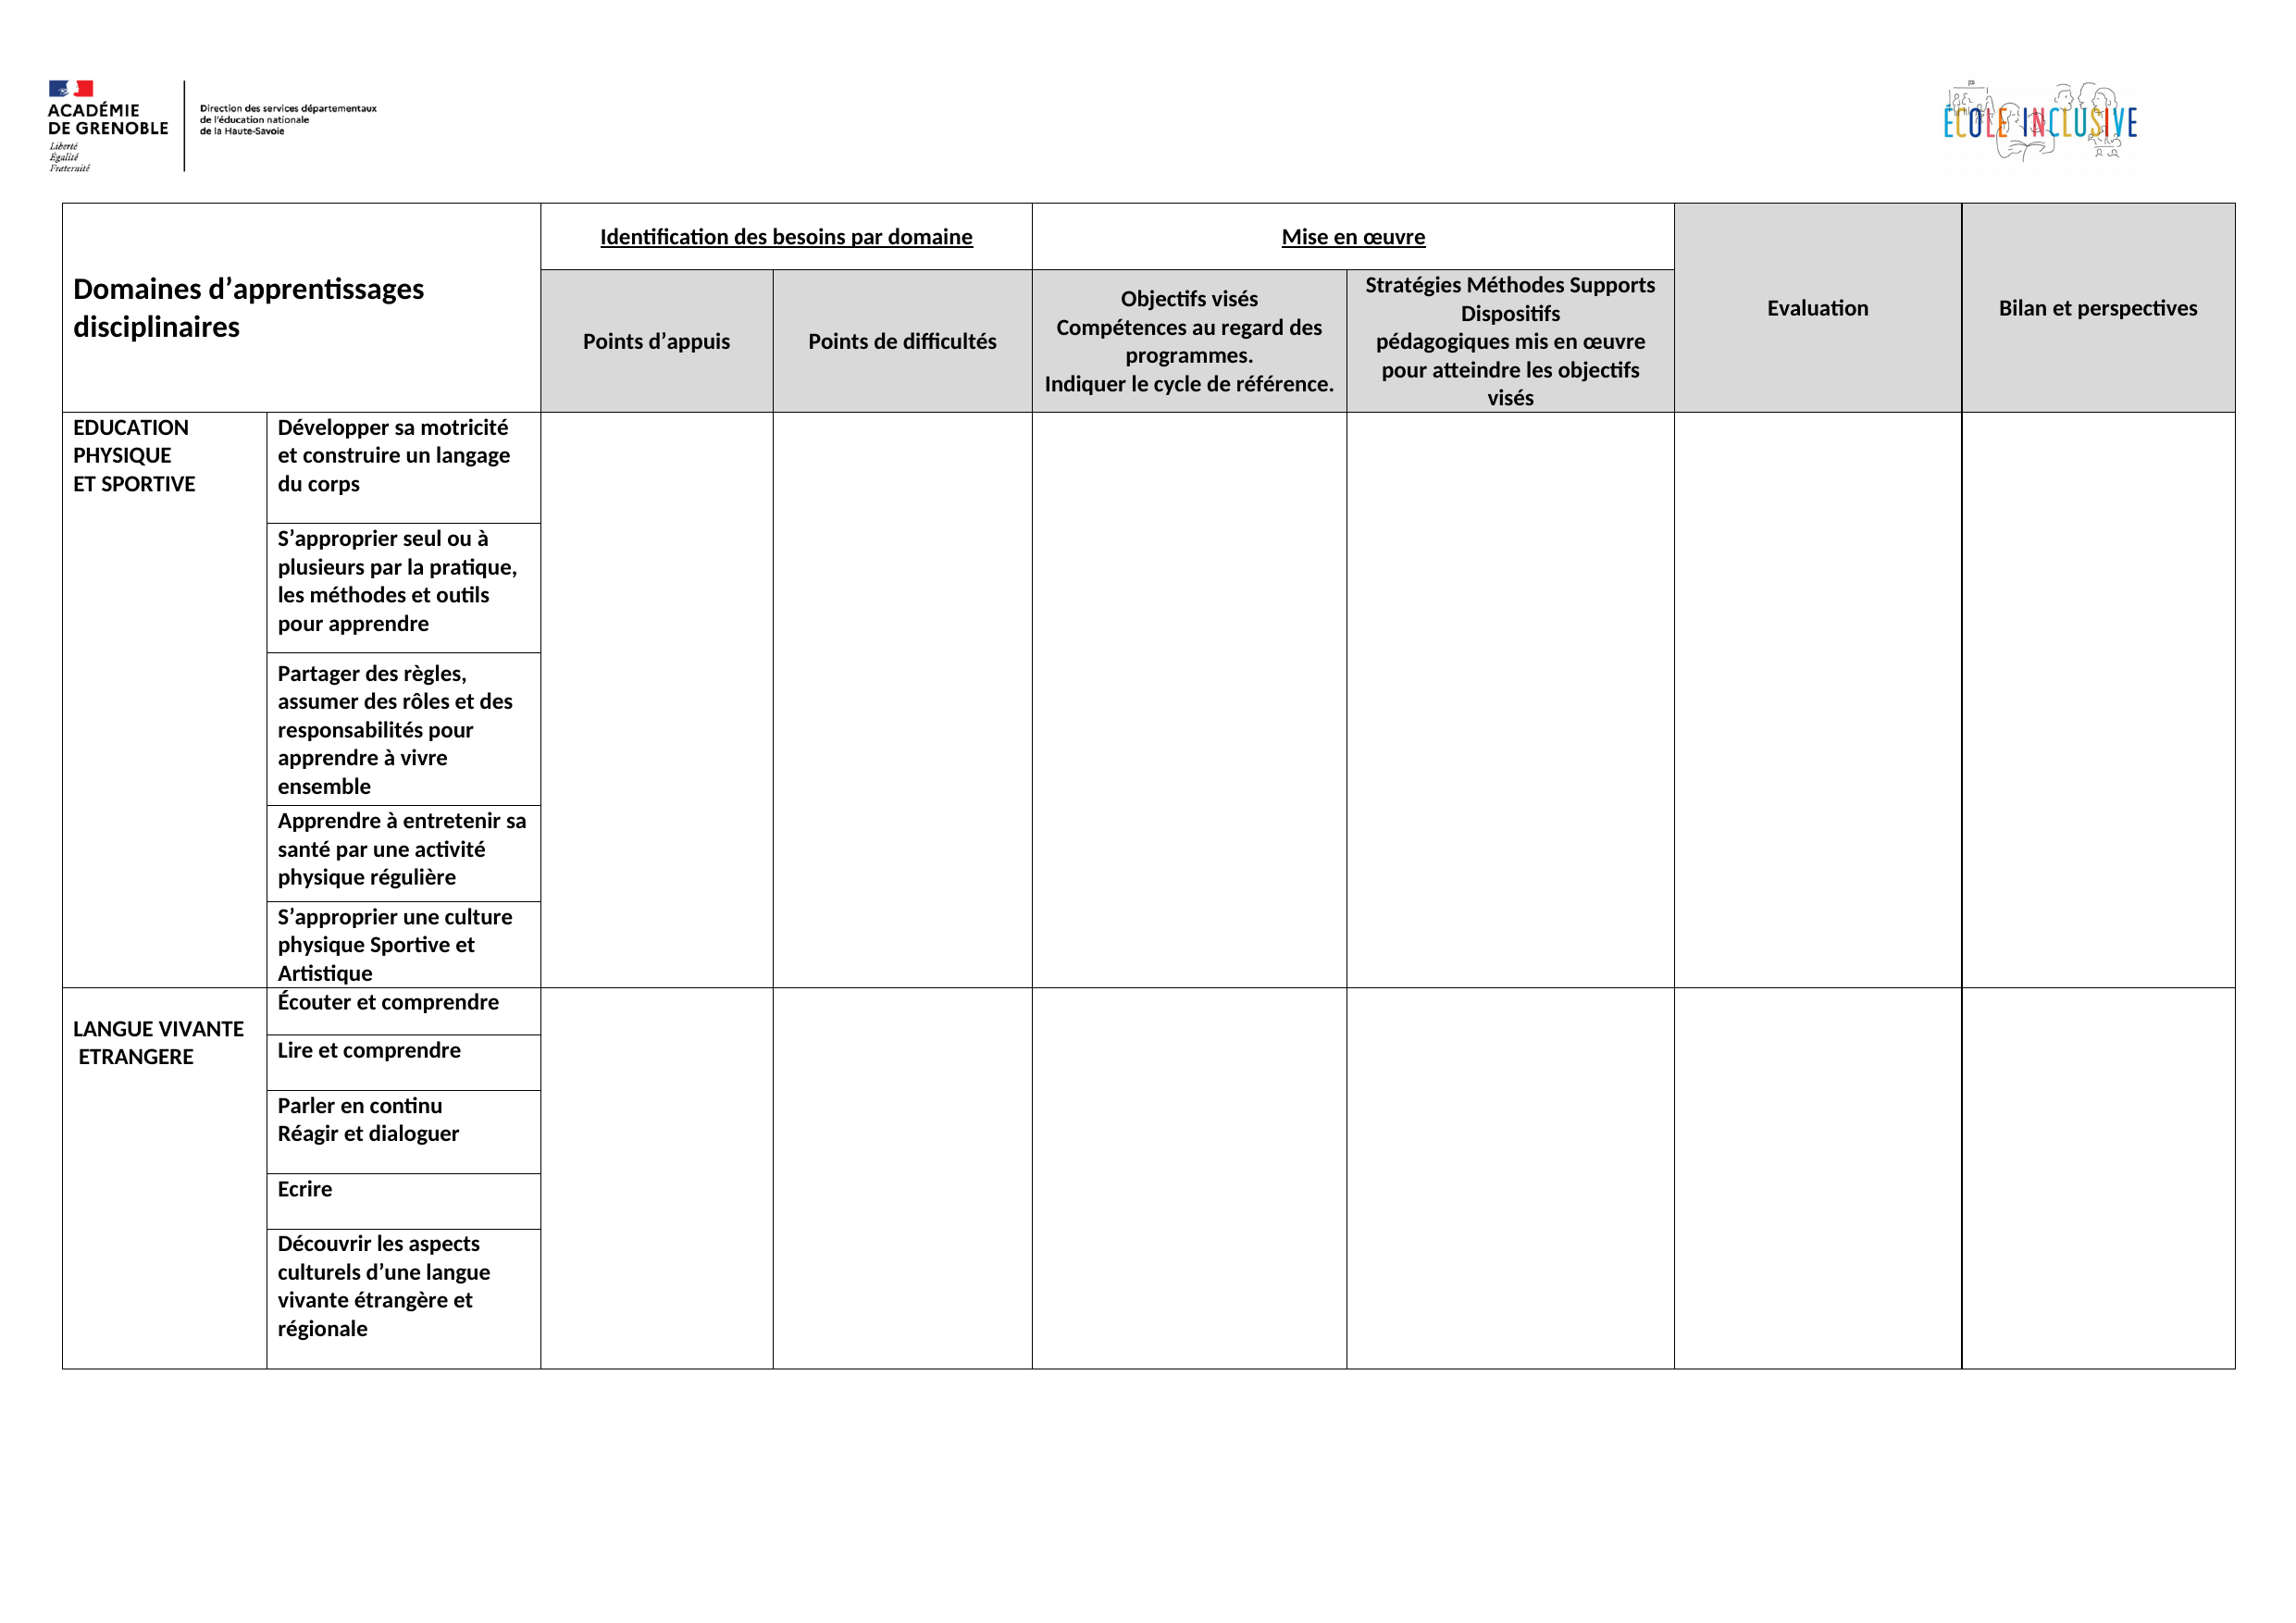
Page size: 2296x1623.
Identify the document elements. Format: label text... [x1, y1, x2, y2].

picture [1938, 69, 2142, 177]
table_cell Lire et comprendre [267, 1035, 540, 1090]
table_cell LANGUE VIVANTE ETRANGERE [63, 988, 267, 1368]
table_cell [774, 988, 1032, 1368]
table_cell [1963, 413, 2235, 987]
table_cell S’approprier seul ou à plusieurs par la pratique, les méthodes et outils pour apprendre [267, 524, 540, 652]
table_cell Points d’appuis [541, 270, 773, 412]
picture [43, 77, 380, 177]
table_header Identification des besoins par domaine [541, 204, 1032, 269]
table_cell Points de difficultés [774, 270, 1032, 412]
table_cell [541, 413, 773, 987]
table_cell Parler en continu Réagir et dialoguer [267, 1091, 540, 1173]
table_cell [541, 988, 773, 1368]
table_cell Objectifs visés Compétences au regard des programmes. Indiquer le cycle de référence. [1033, 270, 1347, 412]
table_cell Découvrir les aspects culturels d’une langue vivante étrangère et régionale [267, 1230, 540, 1368]
table_cell EDUCATION PHYSIQUE ET SPORTIVE [63, 413, 267, 987]
table_cell Développer sa motricité et construire un langage du corps [267, 413, 540, 523]
table_cell Stratégies Méthodes Supports Dispositifs pédagogiques mis en œuvre pour atteindre les objectifs visés [1347, 270, 1674, 412]
table_cell [774, 413, 1032, 987]
table_header Domaines d’apprentissages disciplinaires [63, 204, 540, 412]
table_cell S’approprier une culture physique Sportive et Artistique [267, 902, 540, 987]
table_cell Partager des règles, assumer des rôles et des responsabilités pour apprendre à vivre ensemble [267, 653, 540, 805]
table_cell [1963, 988, 2235, 1368]
table_cell [1033, 413, 1347, 987]
table_cell Écouter et comprendre [267, 988, 540, 1035]
table_header Evaluation [1675, 204, 1961, 412]
table_cell [1675, 988, 1961, 1368]
table_header Bilan et perspectives [1963, 204, 2235, 412]
table_cell [1033, 988, 1347, 1368]
table_cell Apprendre à entretenir sa santé par une activité physique régulière [267, 806, 540, 901]
table_cell [1675, 413, 1961, 987]
table_cell [1347, 413, 1674, 987]
table_cell [1347, 988, 1674, 1368]
table_cell Ecrire [267, 1174, 540, 1228]
table_header Mise en œuvre [1033, 204, 1674, 269]
